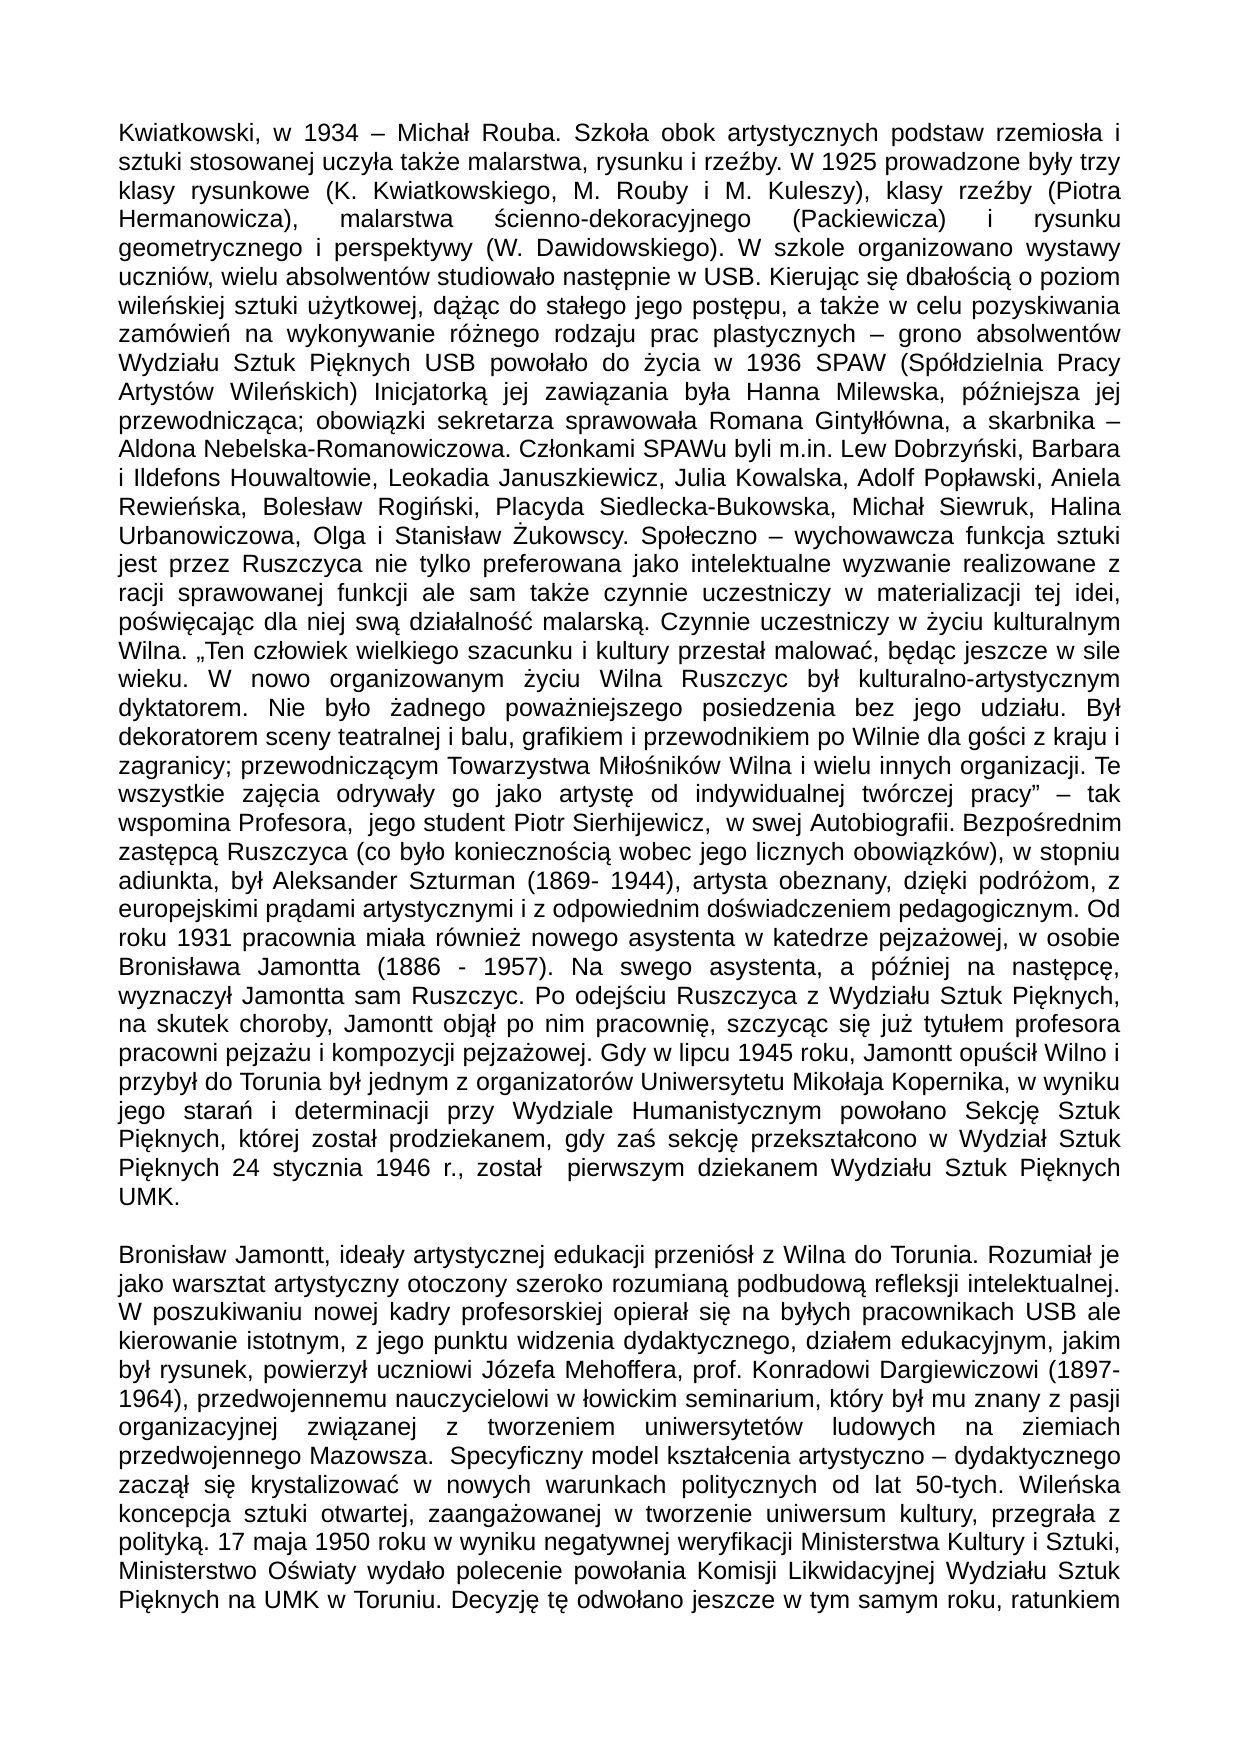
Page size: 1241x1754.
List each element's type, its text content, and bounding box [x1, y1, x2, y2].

text Bronisław Jamontt, ideały artystycznej edukacji przeniósł z Wilna do Torunia. Rozumiał je jako warsztat artystyczny otoczony szeroko rozumianą podbudową refleksji intelektualnej. W poszukiwaniu nowej kadry profesorskiej opierał się na byłych pracownikach USB ale kierowanie istotnym, z jego punktu widzenia dydaktycznego, działem edukacyjnym, jakim był rysunek, powierzył uczniowi Józefa Mehoffera, prof. Konradowi Dargiewiczowi (1897-1964), przedwojennemu nauczycielowi w łowickim seminarium, który był mu znany z pasji organizacyjnej związanej z tworzeniem uniwersytetów ludowych na ziemiach przedwojennego Mazowsza. Specyficzny model kształcenia artystyczno – dydaktycznego zaczął się krystalizować w nowych warunkach politycznych od lat 50-tych. Wileńska koncepcja sztuki otwartej, zaangażowanej w tworzenie uniwersum kultury, przegrała z polityką. 17 maja 1950 roku w wyniku negatywnej weryfikacji Ministerstwa Kultury i Sztuki, Ministerstwo Oświaty wydało polecenie powołania Komisji Likwidacyjnej Wydziału Sztuk Pięknych na UMK w Toruniu. Decyzję tę odwołano jeszcze w tym samym roku, ratunkiem [118, 1240, 1122, 1613]
text Kwiatkowski, w 1934 – Michał Rouba. Szkoła obok artystycznych podstaw rzemiosła i sztuki stosowanej uczyła także malarstwa, rysunku i rzeźby. W 1925 prowadzone były trzy klasy rysunkowe (K. Kwiatkowskiego, M. Rouby i M. Kuleszy), klasy rzeźby (Piotra Hermanowicza), malarstwa ścienno-dekoracyjnego (Packiewicza) i rysunku geometrycznego i perspektywy (W. Dawidowskiego). W szkole organizowano wystawy uczniów, wielu absolwentów studiowało następnie w USB. Kierując się dbałością o poziom wileńskiej sztuki użytkowej, dążąc do stałego jego postępu, a także w celu pozyskiwania zamówień na wykonywanie różnego rodzaju prac plastycznych – grono absolwentów Wydziału Sztuk Pięknych USB powołało do życia w 1936 SPAW (Spółdzielnia Pracy Artystów Wileńskich) Inicjatorką jej zawiązania była Hanna Milewska, późniejsza jej przewodnicząca; obowiązki sekretarza sprawowała Romana Gintyłłówna, a skarbnika – Aldona Nebelska-Romanowiczowa. Członkami SPAWu byli m.in. Lew Dobrzyński, Barbara i Ildefons Houwaltowie, Leokadia Januszkiewicz, Julia Kowalska, Adolf Popławski, Aniela Rewieńska, Bolesław Rogiński, Placyda Siedlecka-Bukowska, Michał Siewruk, Halina Urbanowiczowa, Olga i Stanisław Żukowscy. Społeczno – wychowawcza funkcja sztuki jest przez Ruszczyca nie tylko preferowana jako intelektualne wyzwanie realizowane z racji sprawowanej funkcji ale sam także czynnie uczestniczy w materializacji tej idei, poświęcając dla niej swą działalność malarską. Czynnie uczestniczy w życiu kulturalnym Wilna. „Ten człowiek wielkiego szacunku i kultury przestał malować, będąc jeszcze w sile wieku. W nowo organizowanym życiu Wilna Ruszczyc był kulturalno-artystycznym dyktatorem. Nie było żadnego poważniejszego posiedzenia bez jego udziału. Był dekoratorem sceny teatralnej i balu, grafikiem i przewodnikiem po Wilnie dla gości z kraju i zagranicy; przewodniczącym Towarzystwa Miłośników Wilna i wielu innych organizacji. Te wszystkie zajęcia odrywały go jako artystę od indywidualnej twórczej pracy” – tak wspomina Profesora, jego student Piotr Sierhijewicz, w swej Autobiografii. Bezpośrednim zastępcą Ruszczyca (co było koniecznością wobec jego licznych obowiązków), w stopniu adiunkta, był Aleksander Szturman (1869- 1944), artysta obeznany, dzięki podróżom, z europejskimi prądami artystycznymi i z odpowiednim doświadczeniem pedagogicznym. Od roku 1931 pracownia miała również nowego asystenta w katedrze pejzażowej, w osobie Bronisława Jamontta (1886 - 1957). Na swego asystenta, a później na następcę, wyznaczył Jamontta sam Ruszczyc. Po odejściu Ruszczyca z Wydziału Sztuk Pięknych, na skutek choroby, Jamontt objął po nim pracownię, szczycąc się już tytułem profesora pracowni pejzażu i kompozycji pejzażowej. Gdy w lipcu 1945 roku, Jamontt opuścił Wilno i przybył do Torunia był jednym z organizatorów Uniwersytetu Mikołaja Kopernika, w wyniku jego starań i determinacji przy Wydziale Humanistycznym powołano Sekcję Sztuk Pięknych, której został prodziekanem, gdy zaś sekcję przekształcono w Wydział Sztuk Pięknych 24 stycznia 1946 r., został pierwszym dziekanem Wydziału Sztuk Pięknych UMK. [118, 118, 1122, 1211]
